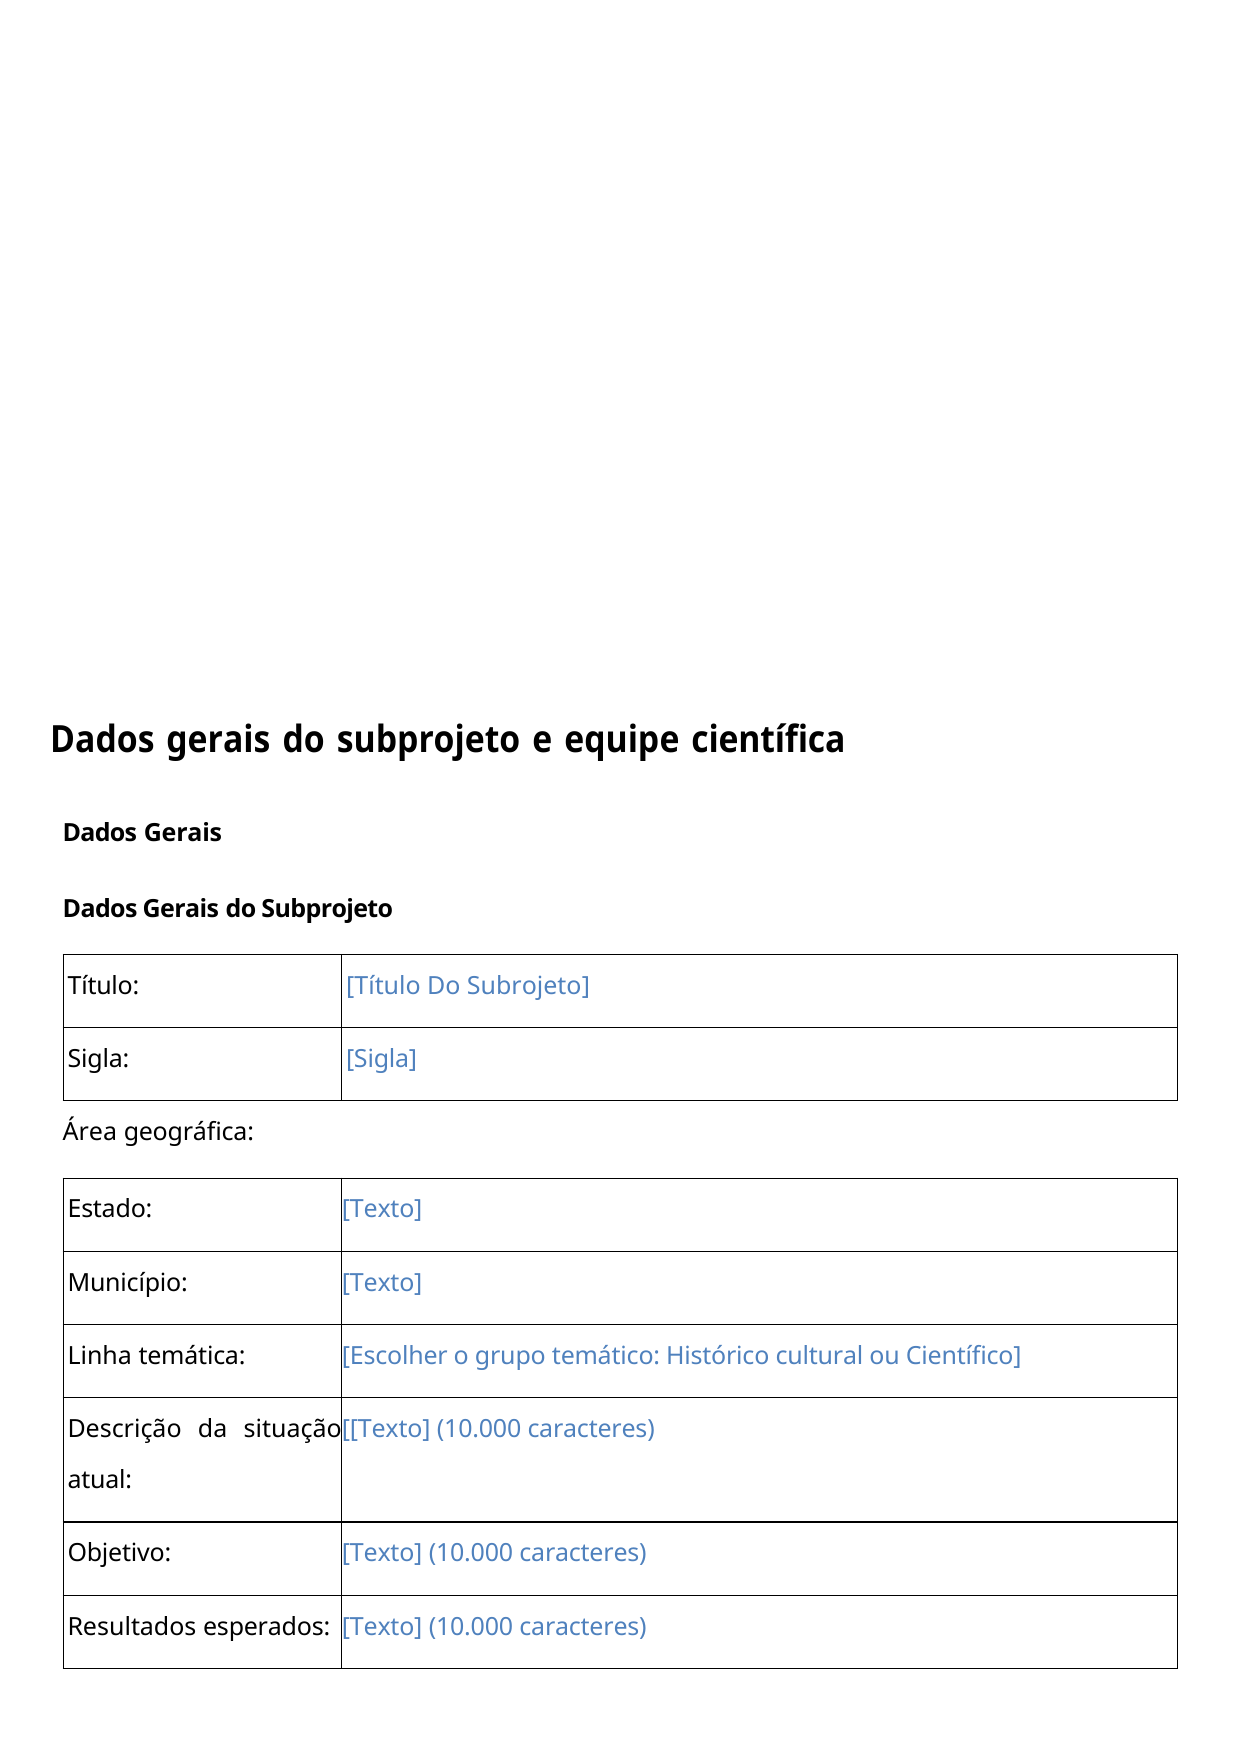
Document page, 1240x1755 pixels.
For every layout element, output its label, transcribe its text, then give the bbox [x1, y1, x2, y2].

table_cell [Escolher o grupo temático: Histórico cultural ou Científico] [342, 1325, 1177, 1397]
table_cell Linha temática: [64, 1325, 341, 1397]
table_cell Resultados esperados: [64, 1596, 341, 1668]
table_cell [Sigla] [342, 1028, 1177, 1100]
table_header Estado: [64, 1179, 341, 1251]
table_cell Objetivo: [64, 1523, 341, 1595]
table_cell [[Texto] (10.000 caracteres) [342, 1398, 1177, 1521]
table_cell [Texto] (10.000 caracteres) [342, 1596, 1177, 1668]
table_cell Município: [64, 1252, 341, 1324]
table_cell Sigla: [64, 1028, 341, 1100]
table_header [Texto] [342, 1179, 1177, 1251]
subtitle Dados Gerais [62, 814, 1189, 848]
table_cell [Texto] (10.000 caracteres) [342, 1523, 1177, 1595]
table_header [Título Do Subrojeto] [342, 955, 1177, 1027]
subtitle Dados gerais do subprojeto e equipe científica [50, 713, 1189, 764]
table_cell Descrição da situação atual: [64, 1398, 341, 1521]
table_header Título: [64, 955, 341, 1027]
table_cell [Texto] [342, 1252, 1177, 1324]
text Área geográfica: [62, 1114, 1189, 1148]
text Dados Gerais do Subprojeto [62, 890, 1189, 924]
